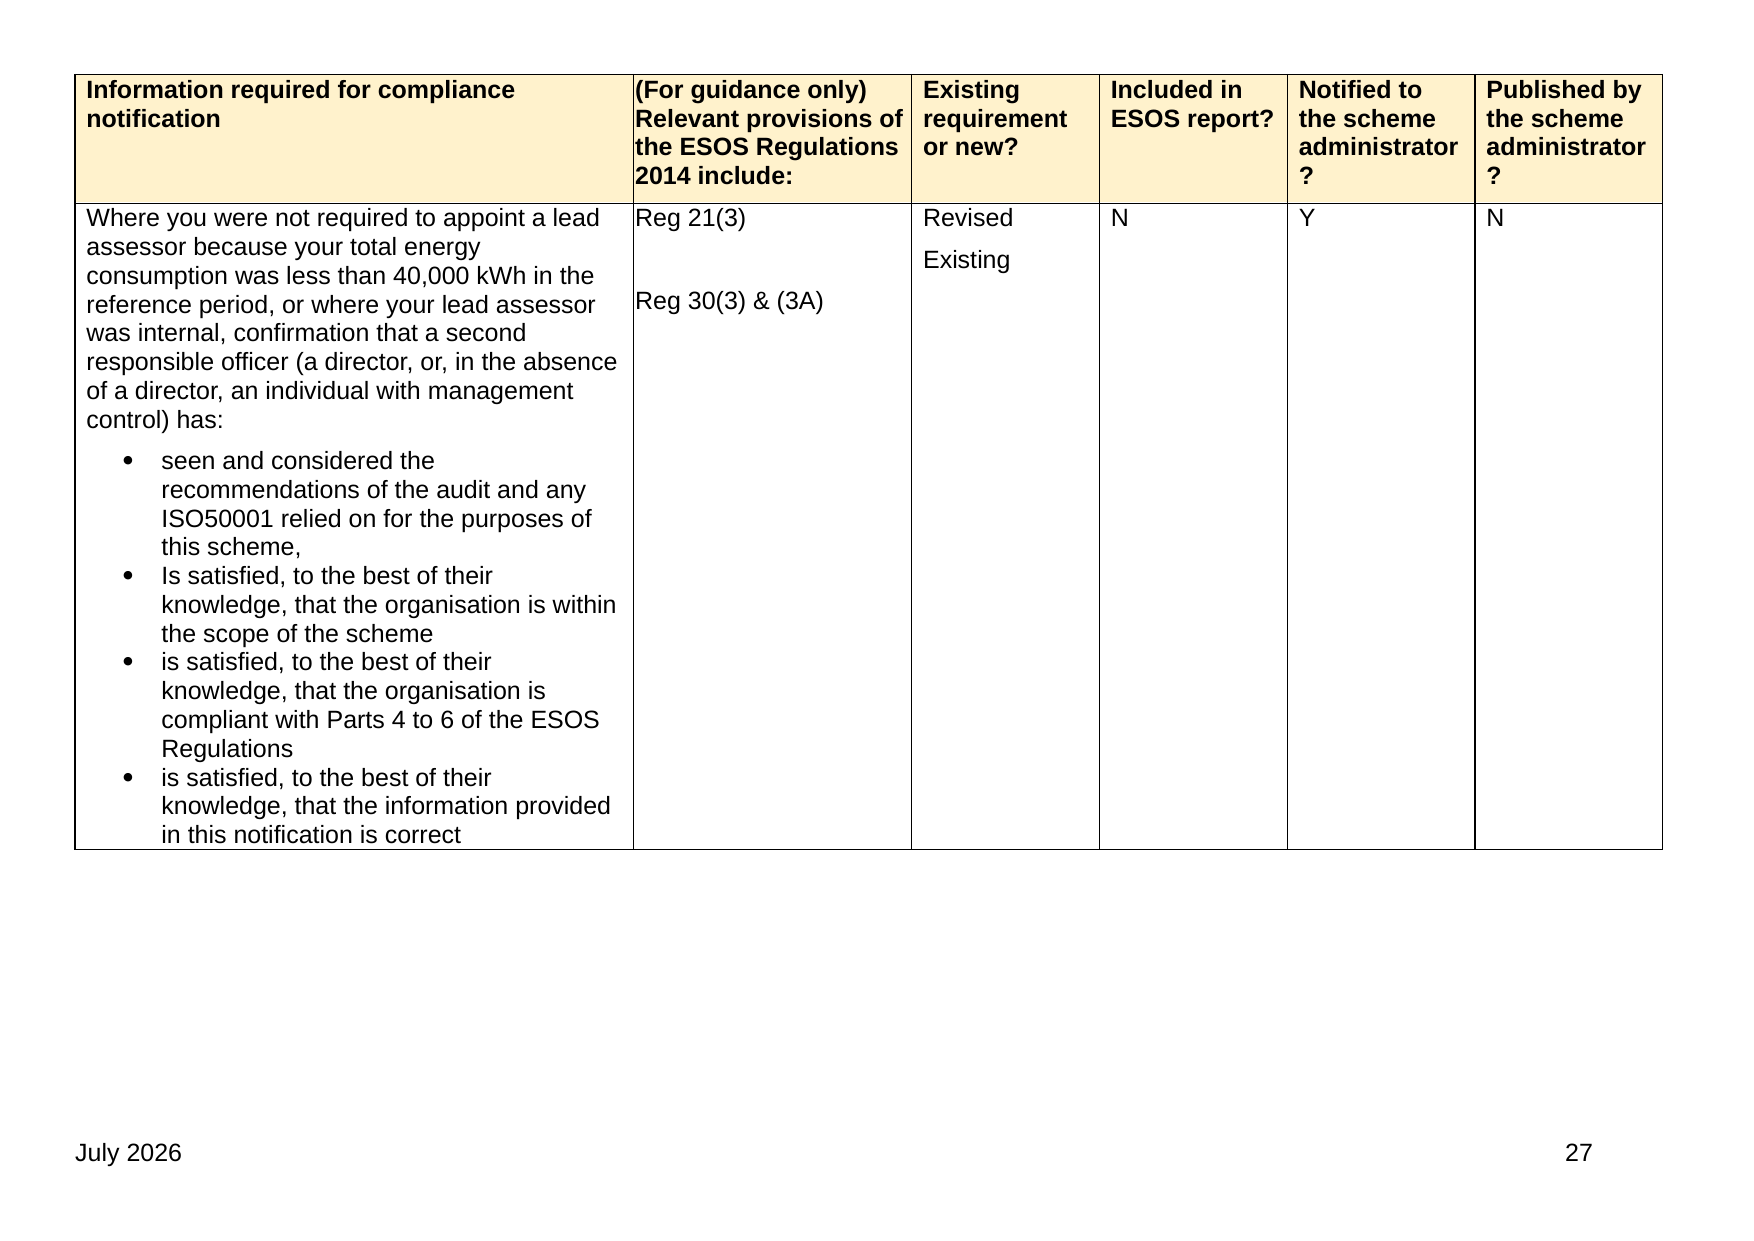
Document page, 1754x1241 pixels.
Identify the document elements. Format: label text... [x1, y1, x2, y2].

table_cell N [1476, 204, 1662, 849]
table_header Information required for compliance notification [76, 75, 633, 202]
table_header Existing requirement or new? [912, 75, 1099, 202]
table_header Published by the scheme administrator? [1476, 75, 1662, 202]
table_header Notified to the scheme administrator? [1288, 75, 1474, 202]
table_cell Reg 21(3) Reg 30(3) & (3A) [634, 204, 911, 849]
table_header (For guidance only) Relevant provisions of the ESOS Regulations 2014 include: [634, 75, 911, 202]
table_cell Where you were not required to appoint a lead assessor because your total energy consumption was less than 40,000 kWh in the reference period, or where your lead assessor was internal, confirmation that a second responsible officer (a director, or, in the absence of a director, an individual with management control) has: seen and considered the recommendations of the audit and any ISO50001 relied on for the purposes of this scheme, Is satisfied, to the best of their knowledge, that the organisation is within the scope of the scheme is satisfied, to the best of their knowledge, that the organisation is compliant with Parts 4 to 6 of the ESOS Regulations is satisfied, to the best of their knowledge, that the information provided in this notification is correct [76, 204, 633, 849]
table_header Included in ESOS report? [1100, 75, 1287, 202]
table_cell N [1100, 204, 1287, 849]
table_cell Revised Existing [912, 204, 1099, 849]
table_cell Y [1288, 204, 1474, 849]
